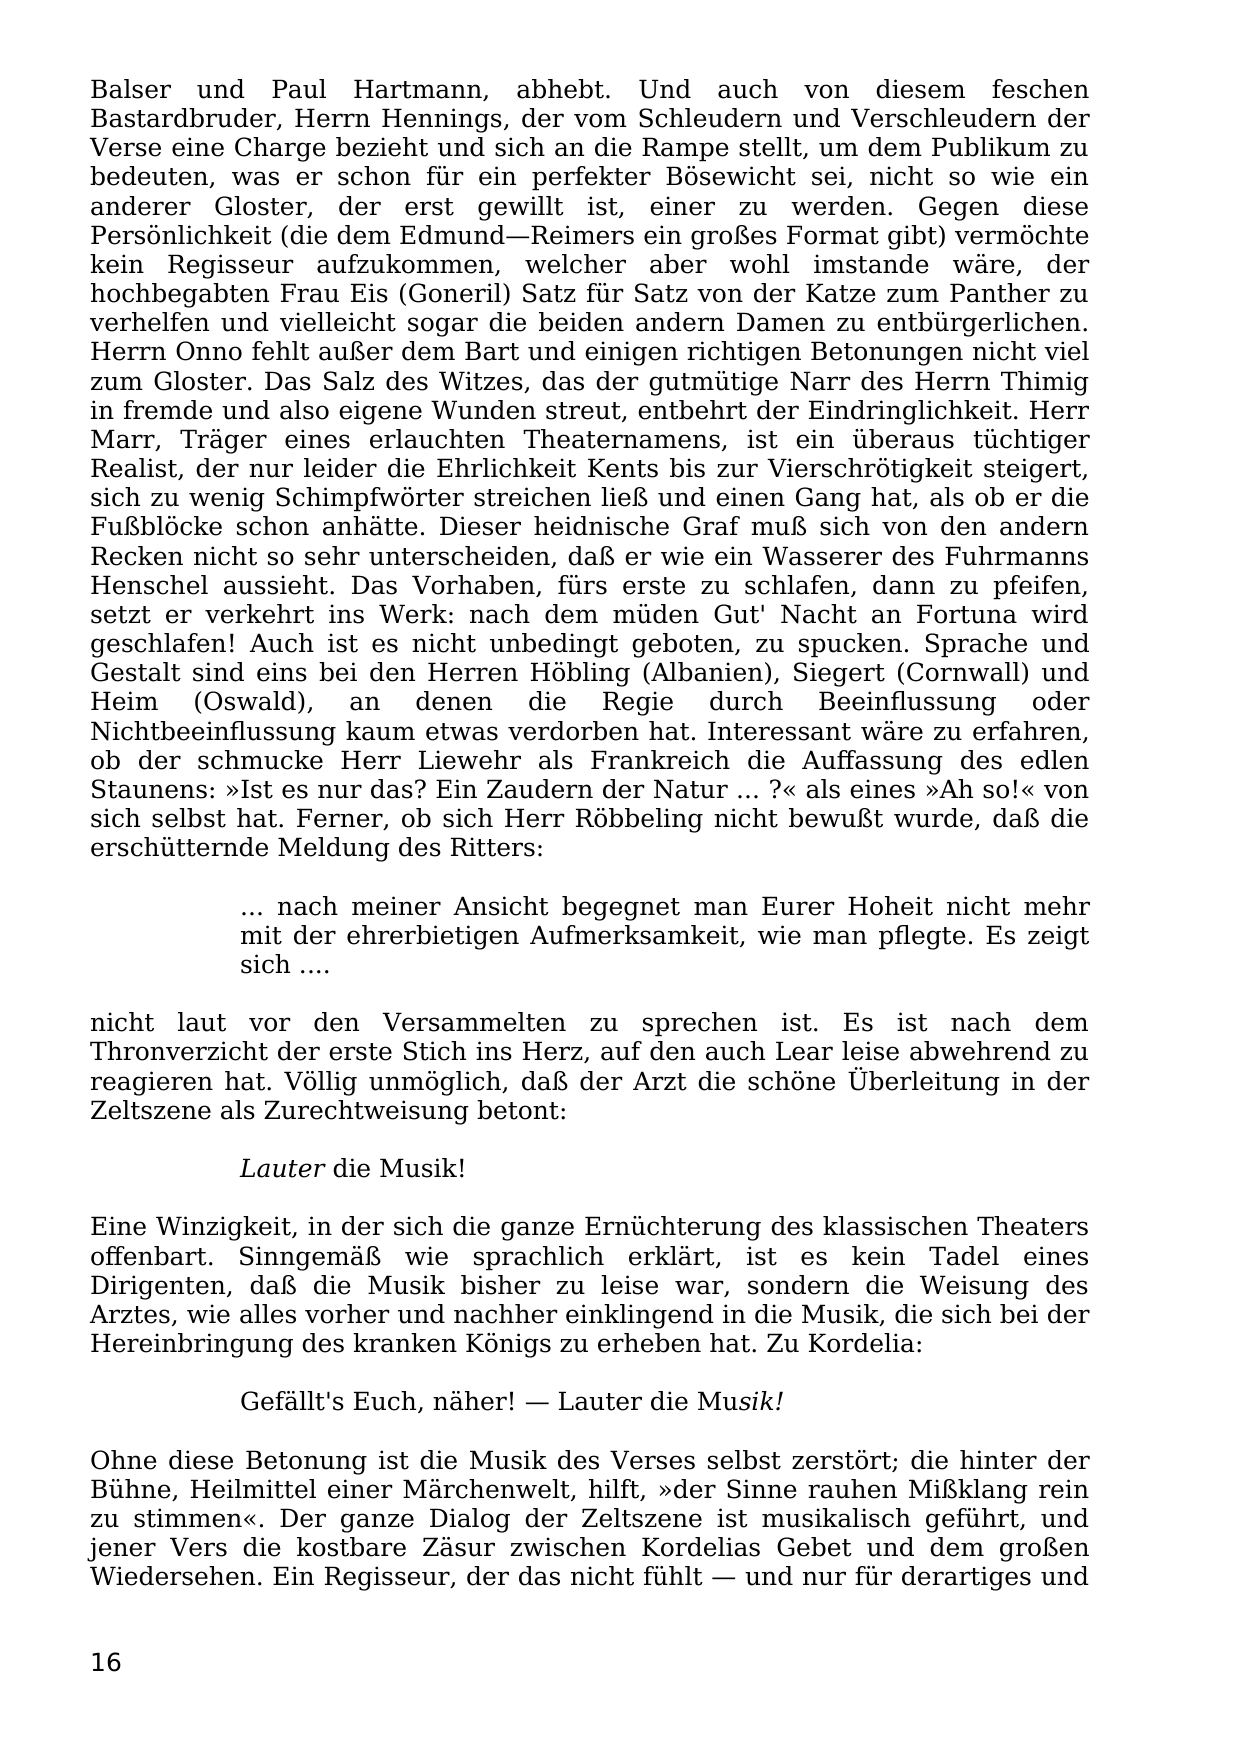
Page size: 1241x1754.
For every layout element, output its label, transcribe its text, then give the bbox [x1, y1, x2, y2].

text Lauter die Musik! [240, 1154, 1091, 1183]
text ... nach meiner Ansicht begegnet man Eurer Hoheit nicht mehr mit der ehrerbietigen Aufmerksamkeit, wie man pflegte. Es zeigt sich .... [240, 892, 1091, 979]
text Eine Winzigkeit, in der sich die ganze Ernüchterung des klassischen Theaters offenbart. Sinngemäß wie sprachlich erklärt, ist es kein Tadel eines Dirigenten, daß die Musik bisher zu leise war, sondern die Weisung des Arztes, wie alles vorher und nachher einklingend in die Musik, die sich bei der Hereinbringung des kranken Königs zu erheben hat. Zu Kordelia: [90, 1212, 1091, 1358]
text Ohne diese Betonung ist die Musik des Verses selbst zerstört; die hinter der Bühne, Heilmittel einer Märchenwelt, hilft, »der Sinne rauhen Mißklang rein zu stimmen«. Der ganze Dialog der Zeltszene ist musikalisch geführt, und jener Vers die kostbare Zäsur zwischen Kordelias Gebet und dem großen Wiedersehen. Ein Regisseur, der das nicht fühlt — und nur für derartiges und [90, 1446, 1091, 1592]
text Gefällt's Euch, näher! — Lauter die Musik! [240, 1387, 1091, 1417]
text Balser und Paul Hartmann, abhebt. Und auch von diesem feschen Bastardbruder, Herrn Hennings, der vom Schleudern und Verschleudern der Verse eine Charge bezieht und sich an die Rampe stellt, um dem Publikum zu bedeuten, was er schon für ein perfekter Bösewicht sei, nicht so wie ein anderer Gloster, der erst gewillt ist, einer zu werden. Gegen diese Persönlichkeit (die dem Edmund—Reimers ein großes Format gibt) vermöchte kein Regisseur aufzukommen, welcher aber wohl imstande wäre, der hochbegabten Frau Eis (Goneril) Satz für Satz von der Katze zum Panther zu verhelfen und vielleicht sogar die beiden andern Damen zu entbürgerlichen. Herrn Onno fehlt außer dem Bart und einigen richtigen Betonungen nicht viel zum Gloster. Das Salz des Witzes, das der gutmütige Narr des Herrn Thimig in fremde und also eigene Wunden streut, entbehrt der Eindringlichkeit. Herr Marr, Träger eines erlauchten Theaternamens, ist ein überaus tüchtiger Realist, der nur leider die Ehrlichkeit Kents bis zur Vierschrötigkeit steigert, sich zu wenig Schimpfwörter streichen ließ und einen Gang hat, als ob er die Fußblöcke schon anhätte. Dieser heidnische Graf muß sich von den andern Recken nicht so sehr unterscheiden, daß er wie ein Wasserer des Fuhrmanns Henschel aussieht. Das Vorhaben, fürs erste zu schlafen, dann zu pfeifen, setzt er verkehrt ins Werk: nach dem müden Gut' Nacht an Fortuna wird geschlafen! Auch ist es nicht unbedingt geboten, zu spucken. Sprache und Gestalt sind eins bei den Herren Höbling (Albanien), Siegert (Cornwall) und Heim (Oswald), an denen die Regie durch Beeinflussung oder Nichtbeeinflussung kaum etwas verdorben hat. Interessant wäre zu erfahren, ob der schmucke Herr Liewehr als Frankreich die Auffassung des edlen Staunens: »Ist es nur das? Ein Zaudern der Natur ... ?« als eines »Ah so!« von sich selbst hat. Ferner, ob sich Herr Röbbeling nicht bewußt wurde, daß die erschütternde Meldung des Ritters: [90, 75, 1091, 862]
text nicht laut vor den Versammelten zu sprechen ist. Es ist nach dem Thronverzicht der erste Stich ins Herz, auf den auch Lear leise abwehrend zu reagieren hat. Völlig unmöglich, daß der Arzt die schöne Überleitung in der Zeltszene als Zurechtweisung betont: [90, 1008, 1091, 1125]
